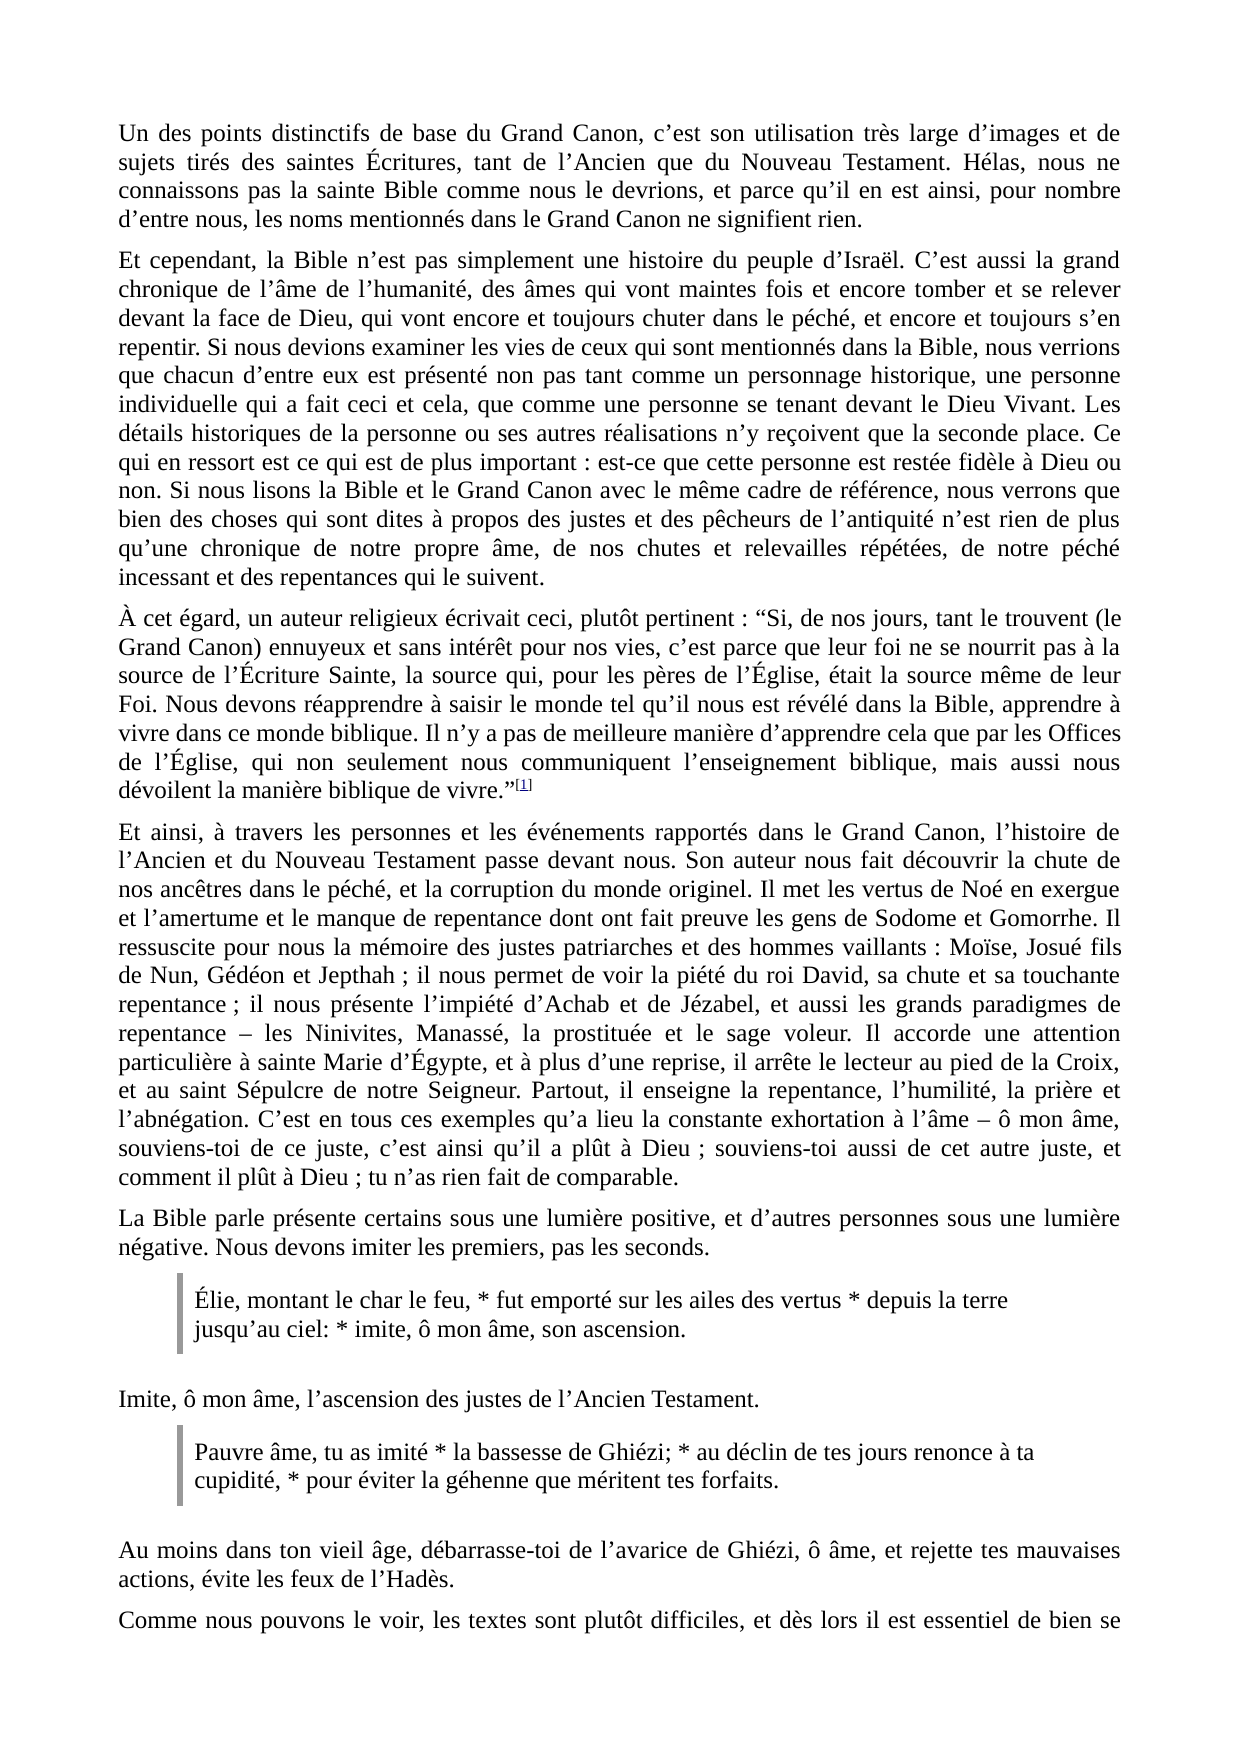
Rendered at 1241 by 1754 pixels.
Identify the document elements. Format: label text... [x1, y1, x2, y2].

text Imite, ô mon âme, l’ascension des justes de l’Ancien Testament. [118, 1384, 1122, 1412]
text Comme nous pouvons le voir, les textes sont plutôt difficiles, et dès lors il est essentiel de bien se [118, 1605, 1122, 1634]
text Un des points distinctifs de base du Grand Canon, c’est son utilisation très large d’images et de sujets tirés des saintes Écritures, tant de l’Ancien que du Nouveau Testament. Hélas, nous ne connaissons pas la sainte Bible comme nous le devrions, et parce qu’il en est ainsi, pour nombre d’entre nous, les noms mentionnés dans le Grand Canon ne signifient rien. [118, 118, 1122, 233]
text À cet égard, un auteur religieux écrivait ceci, plutôt pertinent : “Si, de nos jours, tant le trouvent (le Grand Canon) ennuyeux et sans intérêt pour nos vies, c’est parce que leur foi ne se nourrit pas à la source de l’Écriture Sainte, la source qui, pour les pères de l’Église, était la source même de leur Foi. Nous devons réapprendre à saisir le monde tel qu’il nous est révélé dans la Bible, apprendre à vivre dans ce monde biblique. Il n’y a pas de meilleure manière d’apprendre cela que par les Offices de l’Église, qui non seulement nous communiquent l’enseignement biblique, mais aussi nous dévoilent la manière biblique de vivre.”[1] [118, 603, 1122, 804]
text Élie, montant le char le feu, * fut emporté sur les ailes des vertus * depuis la terre jusqu’au ciel: * imite, ô mon âme, son ascension. [183, 1273, 1063, 1354]
text Et cependant, la Bible n’est pas simplement une histoire du peuple d’Israël. C’est aussi la grand chronique de l’âme de l’humanité, des âmes qui vont maintes fois et encore tomber et se relever devant la face de Dieu, qui vont encore et toujours chuter dans le péché, et encore et toujours s’en repentir. Si nous devions examiner les vies de ceux qui sont mentionnés dans la Bible, nous verrions que chacun d’entre eux est présenté non pas tant comme un personnage historique, une personne individuelle qui a fait ceci et cela, que comme une personne se tenant devant le Dieu Vivant. Les détails historiques de la personne ou ses autres réalisations n’y reçoivent que la seconde place. Ce qui en ressort est ce qui est de plus important : est-ce que cette personne est restée fidèle à Dieu ou non. Si nous lisons la Bible et le Grand Canon avec le même cadre de référence, nous verrons que bien des choses qui sont dites à propos des justes et des pêcheurs de l’antiquité n’est rien de plus qu’une chronique de notre propre âme, de nos chutes et relevailles répétées, de notre péché incessant et des repentances qui le suivent. [118, 246, 1122, 591]
text Et ainsi, à travers les personnes et les événements rapportés dans le Grand Canon, l’histoire de l’Ancien et du Nouveau Testament passe devant nous. Son auteur nous fait découvrir la chute de nos ancêtres dans le péché, et la corruption du monde originel. Il met les vertus de Noé en exergue et l’amertume et le manque de repentance dont ont fait preuve les gens de Sodome et Gomorrhe. Il ressuscite pour nous la mémoire des justes patriarches et des hommes vaillants : Moïse, Josué fils de Nun, Gédéon et Jepthah ; il nous permet de voir la piété du roi David, sa chute et sa touchante repentance ; il nous présente l’impiété d’Achab et de Jézabel, et aussi les grands paradigmes de repentance – les Ninivites, Manassé, la prostituée et le sage voleur. Il accorde une attention particulière à sainte Marie d’Égypte, et à plus d’une reprise, il arrête le lecteur au pied de la Croix, et au saint Sépulcre de notre Seigneur. Partout, il enseigne la repentance, l’humilité, la prière et l’abnégation. C’est en tous ces exemples qu’a lieu la constante exhortation à l’âme – ô mon âme, souviens-toi de ce juste, c’est ainsi qu’il a plût à Dieu ; souviens-toi aussi de cet autre juste, et comment il plût à Dieu ; tu n’as rien fait de comparable. [118, 817, 1122, 1191]
text Au moins dans ton vieil âge, débarrasse-toi de l’avarice de Ghiézi, ô âme, et rejette tes mauvaises actions, évite les feux de l’Hadès. [118, 1535, 1122, 1593]
text Pauvre âme, tu as imité * la bassesse de Ghiézi; * au déclin de tes jours renonce à ta cupidité, * pour éviter la géhenne que méritent tes forfaits. [183, 1425, 1063, 1506]
text La Bible parle présente certains sous une lumière positive, et d’autres personnes sous une lumière négative. Nous devons imiter les premiers, pas les seconds. [118, 1203, 1122, 1261]
